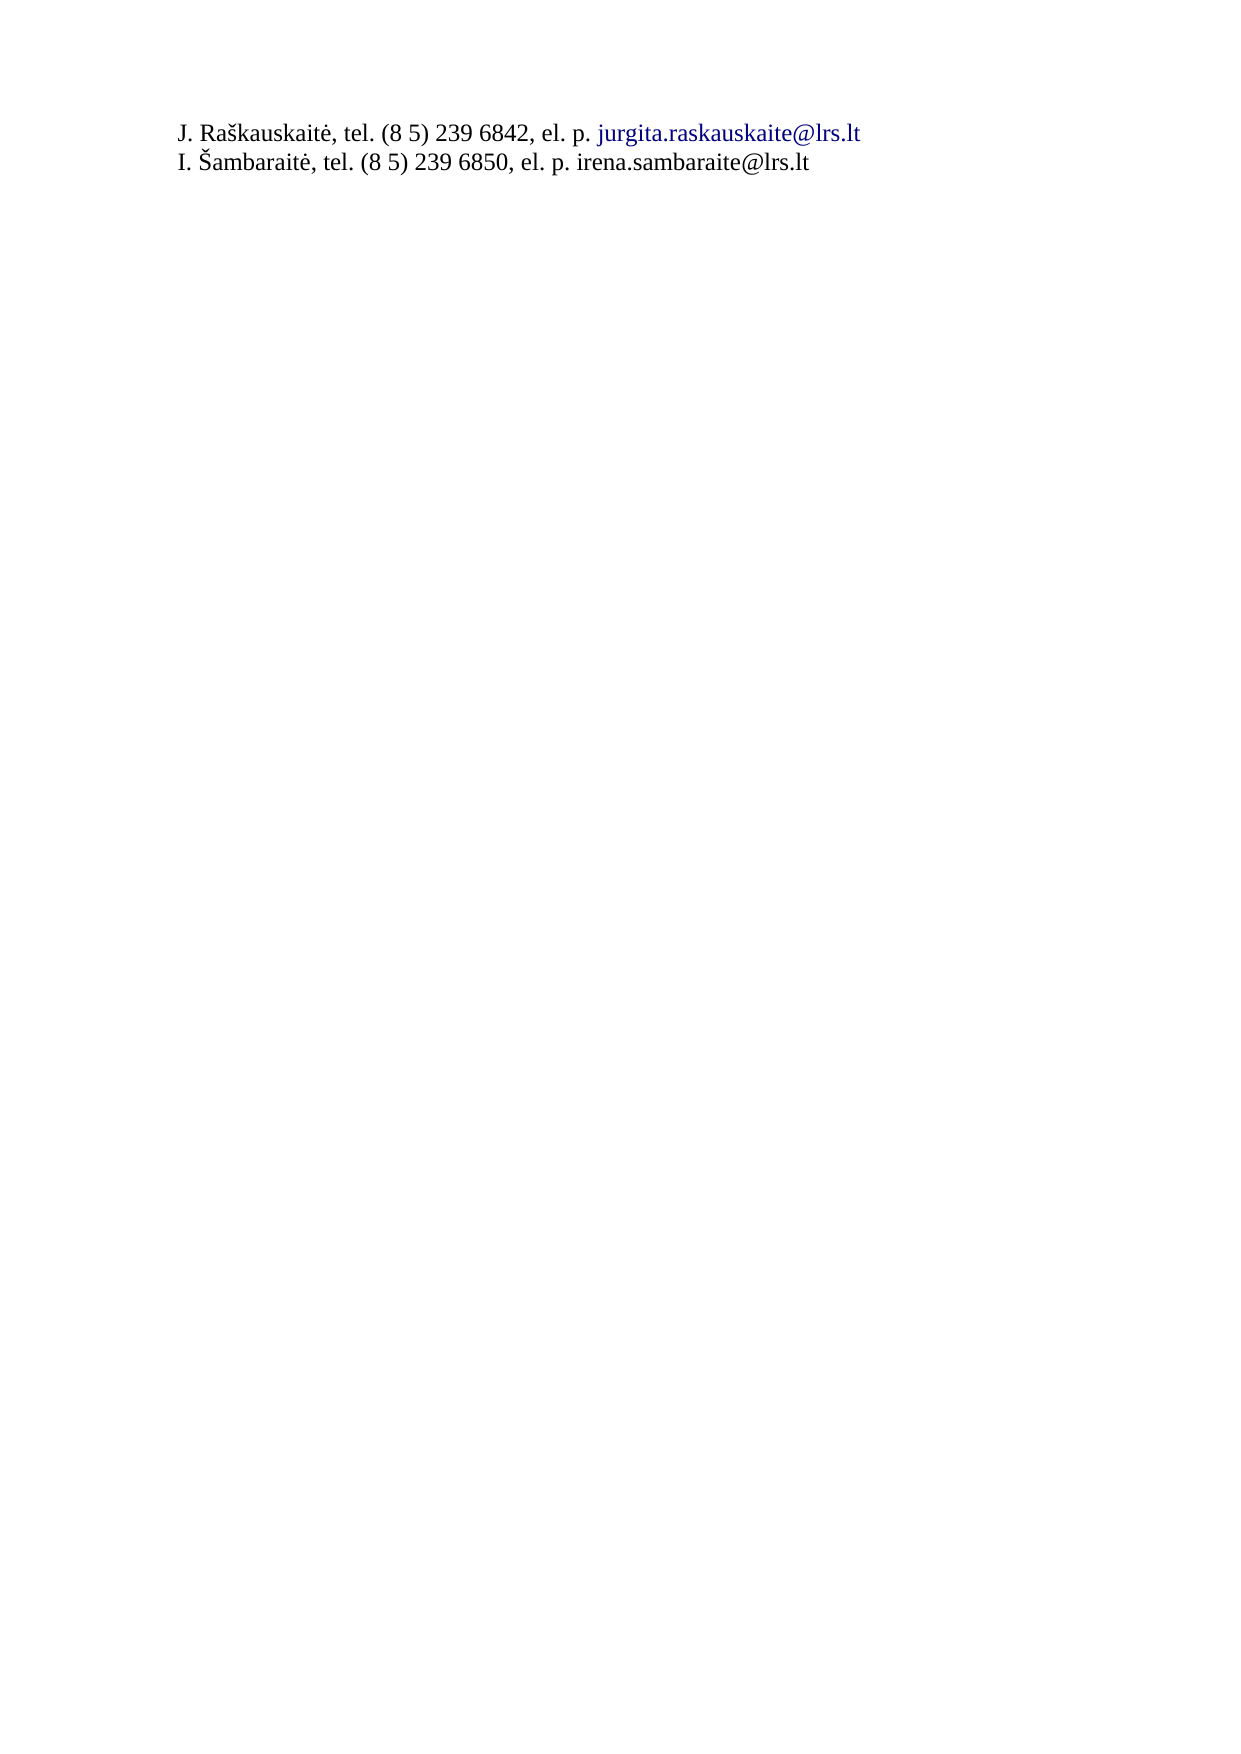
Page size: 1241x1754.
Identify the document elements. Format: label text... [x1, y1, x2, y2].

text I. Šambaraitė, tel. (8 5) 239 6850, el. p. irena.sambaraite@lrs.lt [177, 147, 1181, 176]
text J. Raškauskaitė, tel. (8 5) 239 6842, el. p. jurgita.raskauskaite@lrs.lt [177, 118, 1181, 147]
